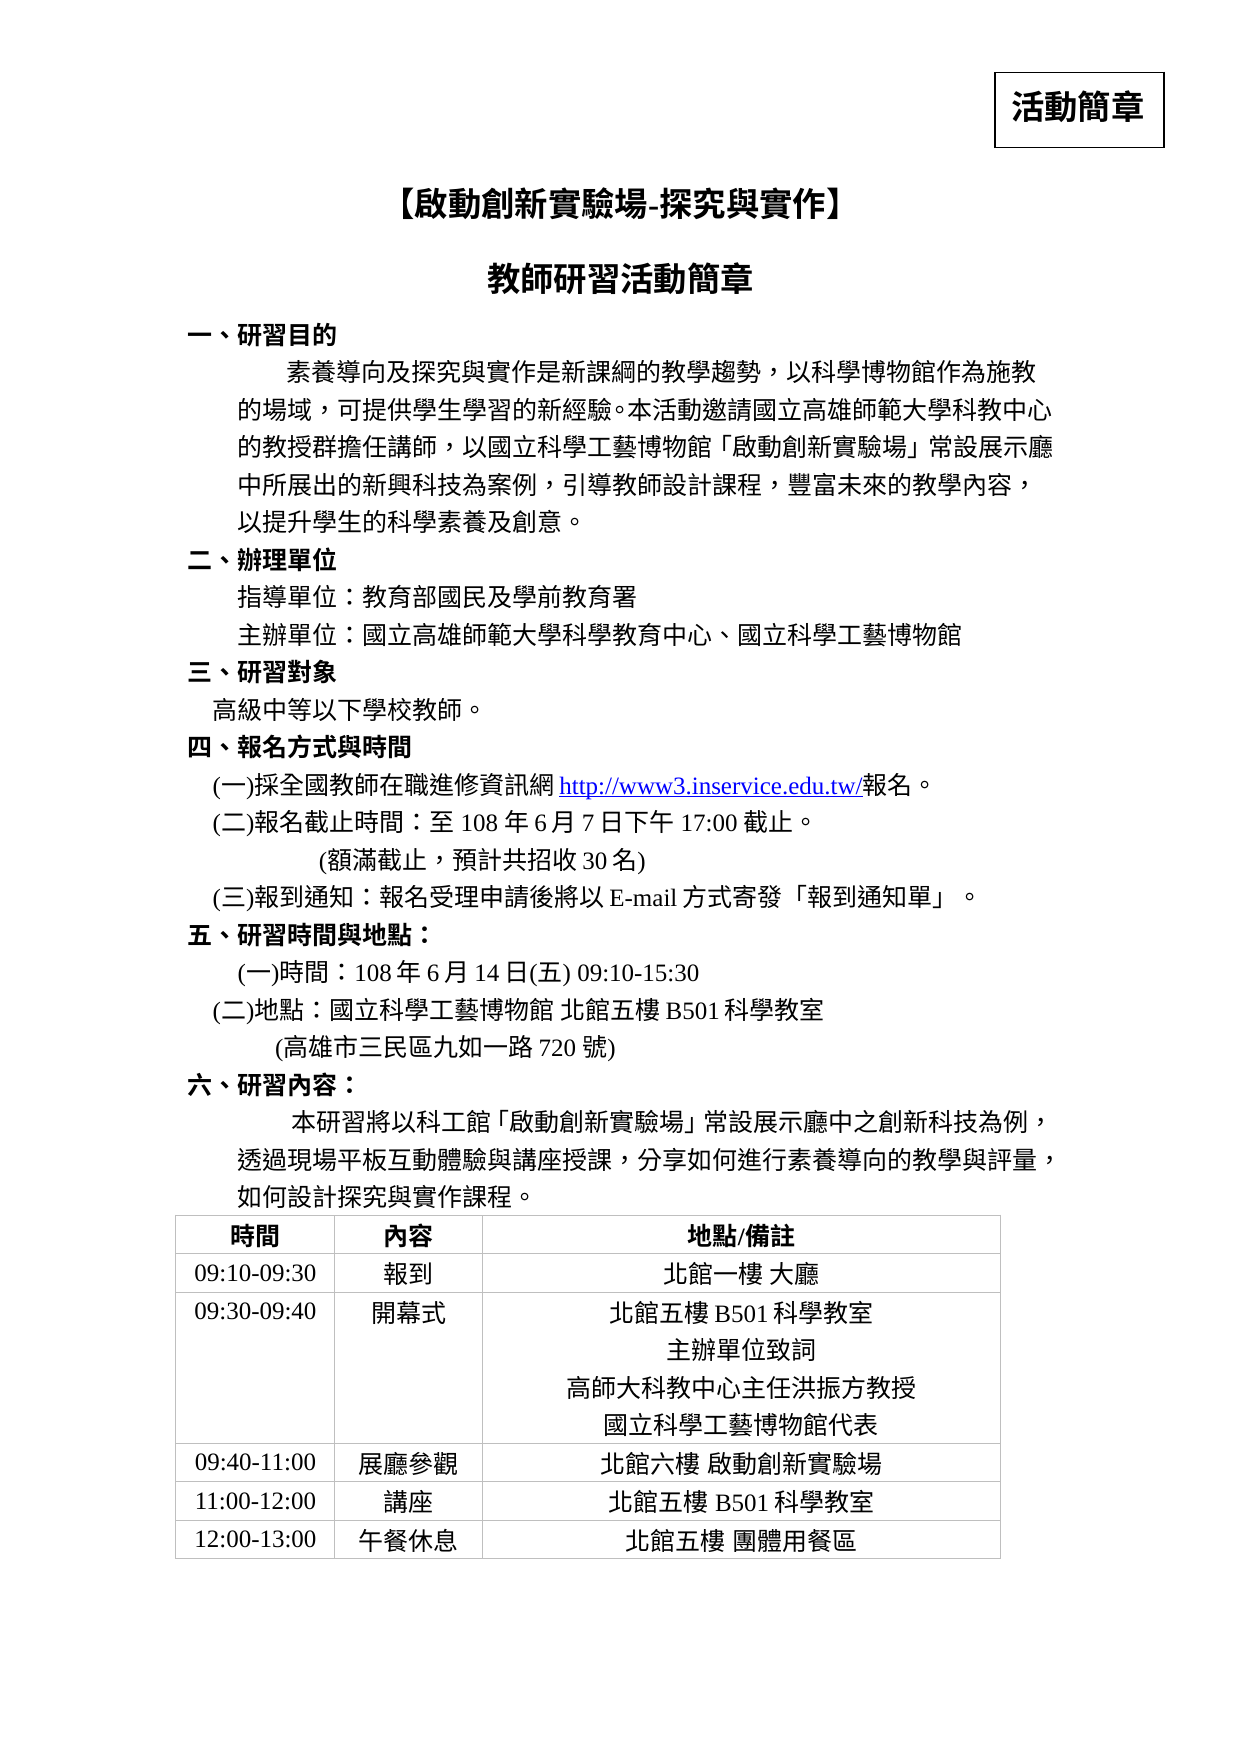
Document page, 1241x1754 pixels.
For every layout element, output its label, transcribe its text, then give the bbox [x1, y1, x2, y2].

table_header 時間 [176, 1216, 334, 1253]
table_cell 北館五樓B501科學教室 主辦單位致詞 高師大科教中心主任洪振方教授 國立科學工藝博物館代表 [483, 1293, 1000, 1443]
text 三、研習對象 [187, 652, 1053, 689]
table_cell 午餐休息 [335, 1521, 482, 1558]
table_header 地點/備註 [483, 1216, 1000, 1253]
text 一、研習目的 [187, 314, 1053, 352]
text 高級中等以下學校教師。 [187, 689, 1053, 727]
table_cell 北館六樓 啟動創新實驗場 [483, 1444, 1000, 1481]
table_cell 開幕式 [335, 1293, 482, 1443]
table_cell 09:10-09:30 [176, 1254, 334, 1292]
table_cell 11:00-12:00 [176, 1482, 334, 1520]
table_cell 12:00-13:00 [176, 1521, 334, 1558]
text 四、報名方式與時間 [187, 727, 1053, 764]
table_cell 09:40-11:00 [176, 1444, 334, 1481]
table_cell 講座 [335, 1482, 482, 1520]
table_cell 報到 [335, 1254, 482, 1292]
table_cell 北館五樓 B501科學教室 [483, 1482, 1000, 1520]
text 本研習將以科工館「啟動創新實驗場」常設展示廳中之創新科技為例，透過現場平板互動體驗與講座授課，分享如何進行素養導向的教學與評量，如何設計探究與實作課程。 [237, 1102, 1053, 1214]
text (二)報名截止時間：至 108 年6月7日下午 17:00 截止。 [187, 802, 1053, 839]
text (二)地點：國立科學工藝博物館 北館五樓B501科學教室 [187, 989, 1053, 1027]
text (一)時間：108年6月14日(五) 09:10-15:30 [187, 952, 1053, 989]
text 指導單位：教育部國民及學前教育署 [237, 577, 1053, 614]
text (三)報到通知：報名受理申請後將以E-mail方式寄發「報到通知單」。 [187, 877, 1053, 914]
table_header 內容 [335, 1216, 482, 1253]
text 素養導向及探究與實作是新課綱的教學趨勢，以科學博物館作為施教的場域，可提供學生學習的新經驗。本活動邀請國立高雄師範大學科教中心的教授群擔任講師，以國立科學工藝博物館「啟動創新實驗場」常設展示廳中所展出的新興科技為案例，引導教師設計課程，豐富未來的教學內容，以提升學生的科學素養及創意。 [237, 352, 1053, 539]
table_cell 北館五樓 團體用餐區 [483, 1521, 1000, 1558]
text 主辦單位：國立高雄師範大學科學教育中心、國立科學工藝博物館 [237, 614, 1053, 652]
text 六、研習內容： [187, 1064, 1053, 1102]
table_cell 09:30-09:40 [176, 1293, 334, 1443]
text 【啟動創新實驗場-探究與實作】 [187, 164, 1053, 239]
table_cell 展廳參觀 [335, 1444, 482, 1481]
text 活動簡章 [1011, 81, 1148, 129]
text (一)採全國教師在職進修資訊網http://www3.inservice.edu.tw/報名。 [187, 764, 1053, 802]
text (額滿截止，預計共招收30名) [187, 839, 1053, 877]
text 二、辦理單位 [187, 539, 1053, 577]
text [996, 73, 1163, 147]
text 五、研習時間與地點： [187, 914, 1053, 952]
text (高雄市三民區九如一路720 號) [187, 1027, 1053, 1064]
text 教師研習活動簡章 [187, 239, 1053, 314]
table_cell 北館一樓 大廳 [483, 1254, 1000, 1292]
